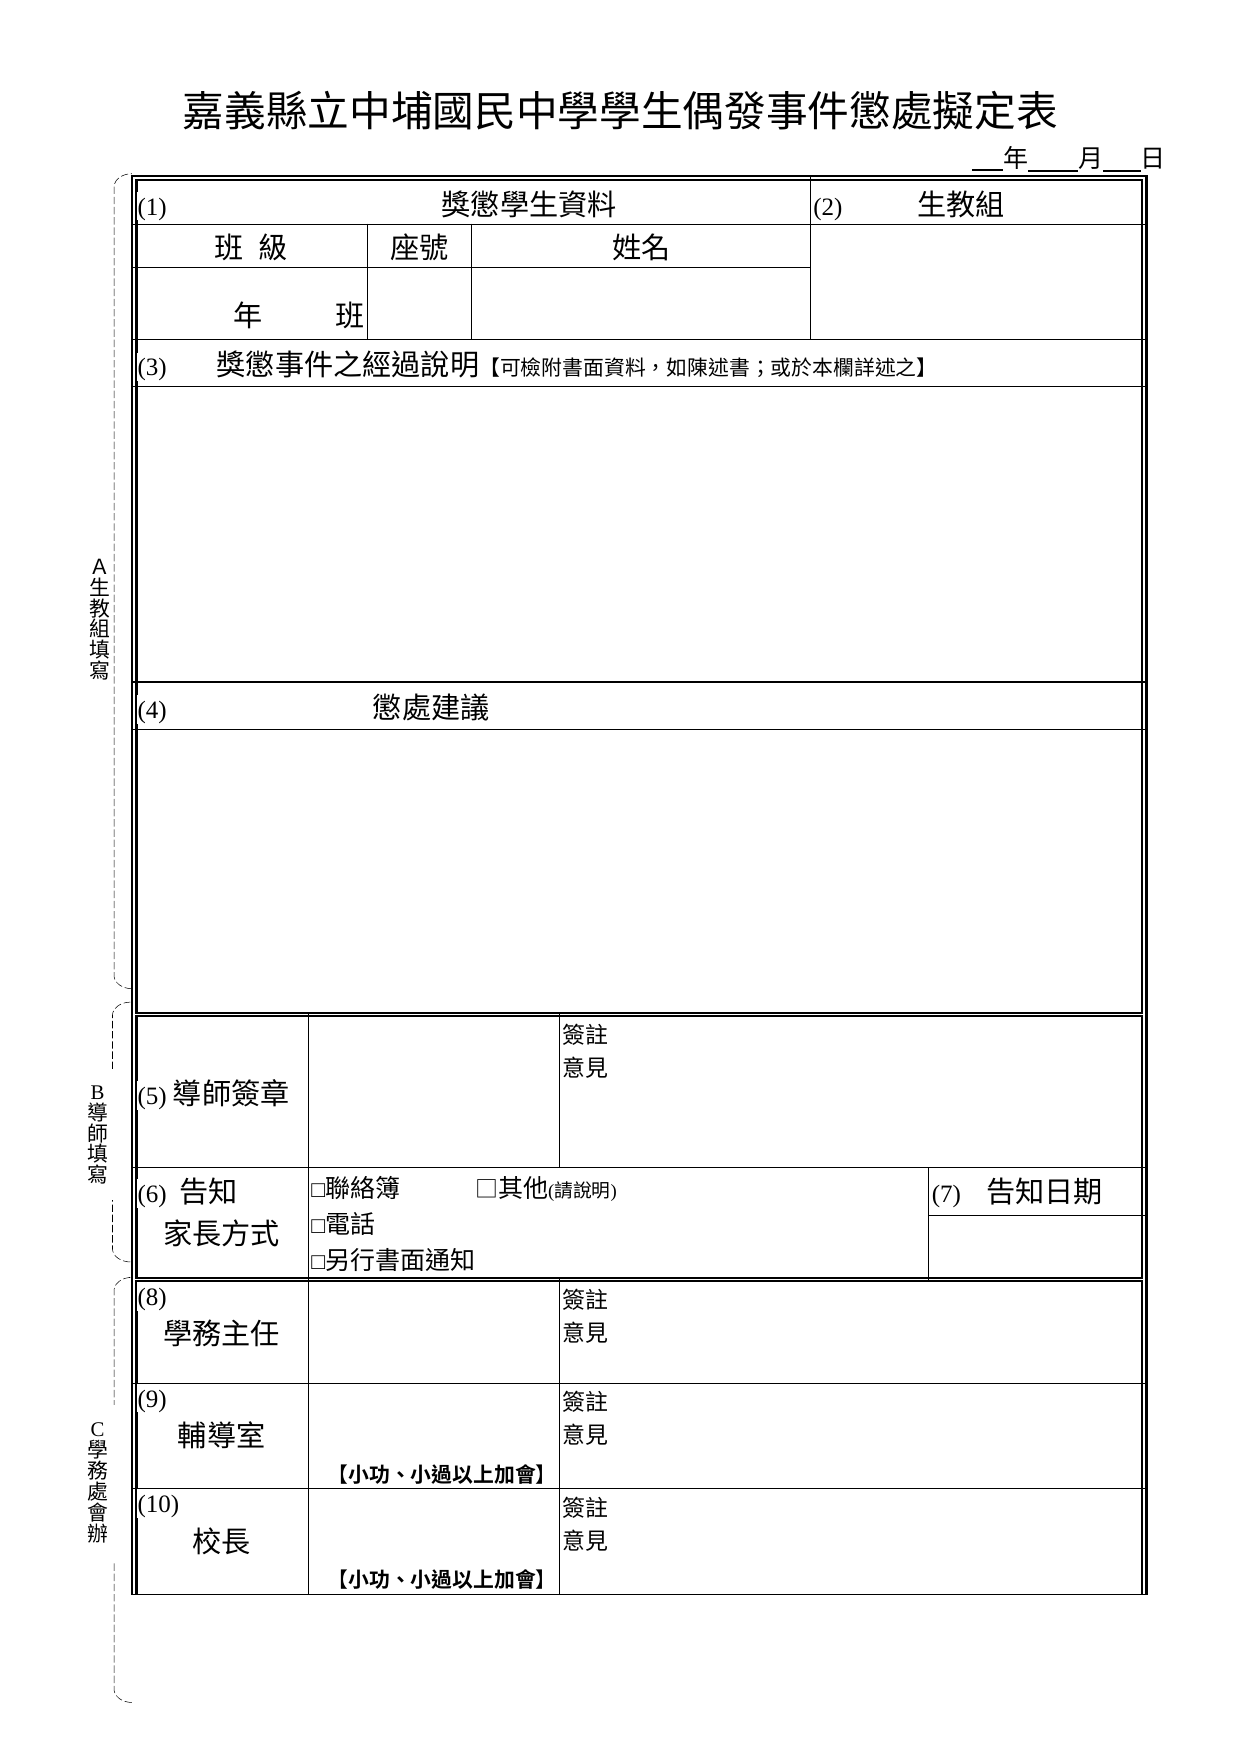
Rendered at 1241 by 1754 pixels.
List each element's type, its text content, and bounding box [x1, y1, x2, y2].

text [69, 1069, 125, 1200]
table_cell (8) 學務主任 [138, 1282, 308, 1383]
table_cell 姓名 [472, 225, 810, 267]
table_cell 座號 [368, 225, 471, 267]
table_cell (10) 校長 [138, 1489, 308, 1594]
table_cell □聯絡簿 □其他(請說明) □電話 □另行書面通知 [309, 1168, 928, 1277]
table_cell 簽註 意見 [560, 1489, 1141, 1594]
text Ａ生教組填寫 [87, 558, 113, 683]
table_cell 【小功、小過以上加會】 [309, 1384, 559, 1488]
table_header (1) 獎懲學生資料 [138, 181, 810, 223]
table_cell 年 班 [138, 268, 367, 339]
table_cell [929, 1216, 1141, 1277]
table_cell (3) 獎懲事件之經過說明【可檢附書面資料，如陳述書；或於本欄詳述之】 [138, 340, 1141, 386]
table_cell [138, 730, 1141, 1012]
table_cell 簽註 意見 [560, 1017, 1141, 1167]
table_cell (7) 告知日期 [929, 1168, 1141, 1214]
table_cell [811, 225, 1141, 339]
table_cell [138, 387, 1141, 681]
table_cell 班 級 [138, 225, 367, 267]
table_cell [309, 1017, 559, 1167]
text 嘉義縣立中埔國民中學學生偶發事件懲處擬定表 [75, 78, 1165, 139]
text [72, 536, 128, 704]
text [69, 1405, 125, 1561]
text 年 月 日 [75, 139, 1165, 175]
table_cell (5) 導師簽章 [138, 1017, 308, 1167]
table_cell [368, 268, 471, 339]
table_cell [472, 268, 810, 339]
text C學務處會辦 [84, 1420, 110, 1545]
table_header (2) 生教組 [811, 181, 1141, 223]
table_cell (4) 懲處建議 [138, 683, 1141, 729]
text B導師填寫 [84, 1083, 110, 1187]
table_cell (6) 告知 家長方式 [138, 1168, 308, 1277]
table_cell 【小功、小過以上加會】 [309, 1489, 559, 1594]
table_cell 簽註 意見 [560, 1384, 1141, 1488]
table_cell (9) 輔導室 [138, 1384, 308, 1488]
table_cell 簽註 意見 [560, 1282, 1141, 1383]
table_cell [309, 1282, 559, 1383]
